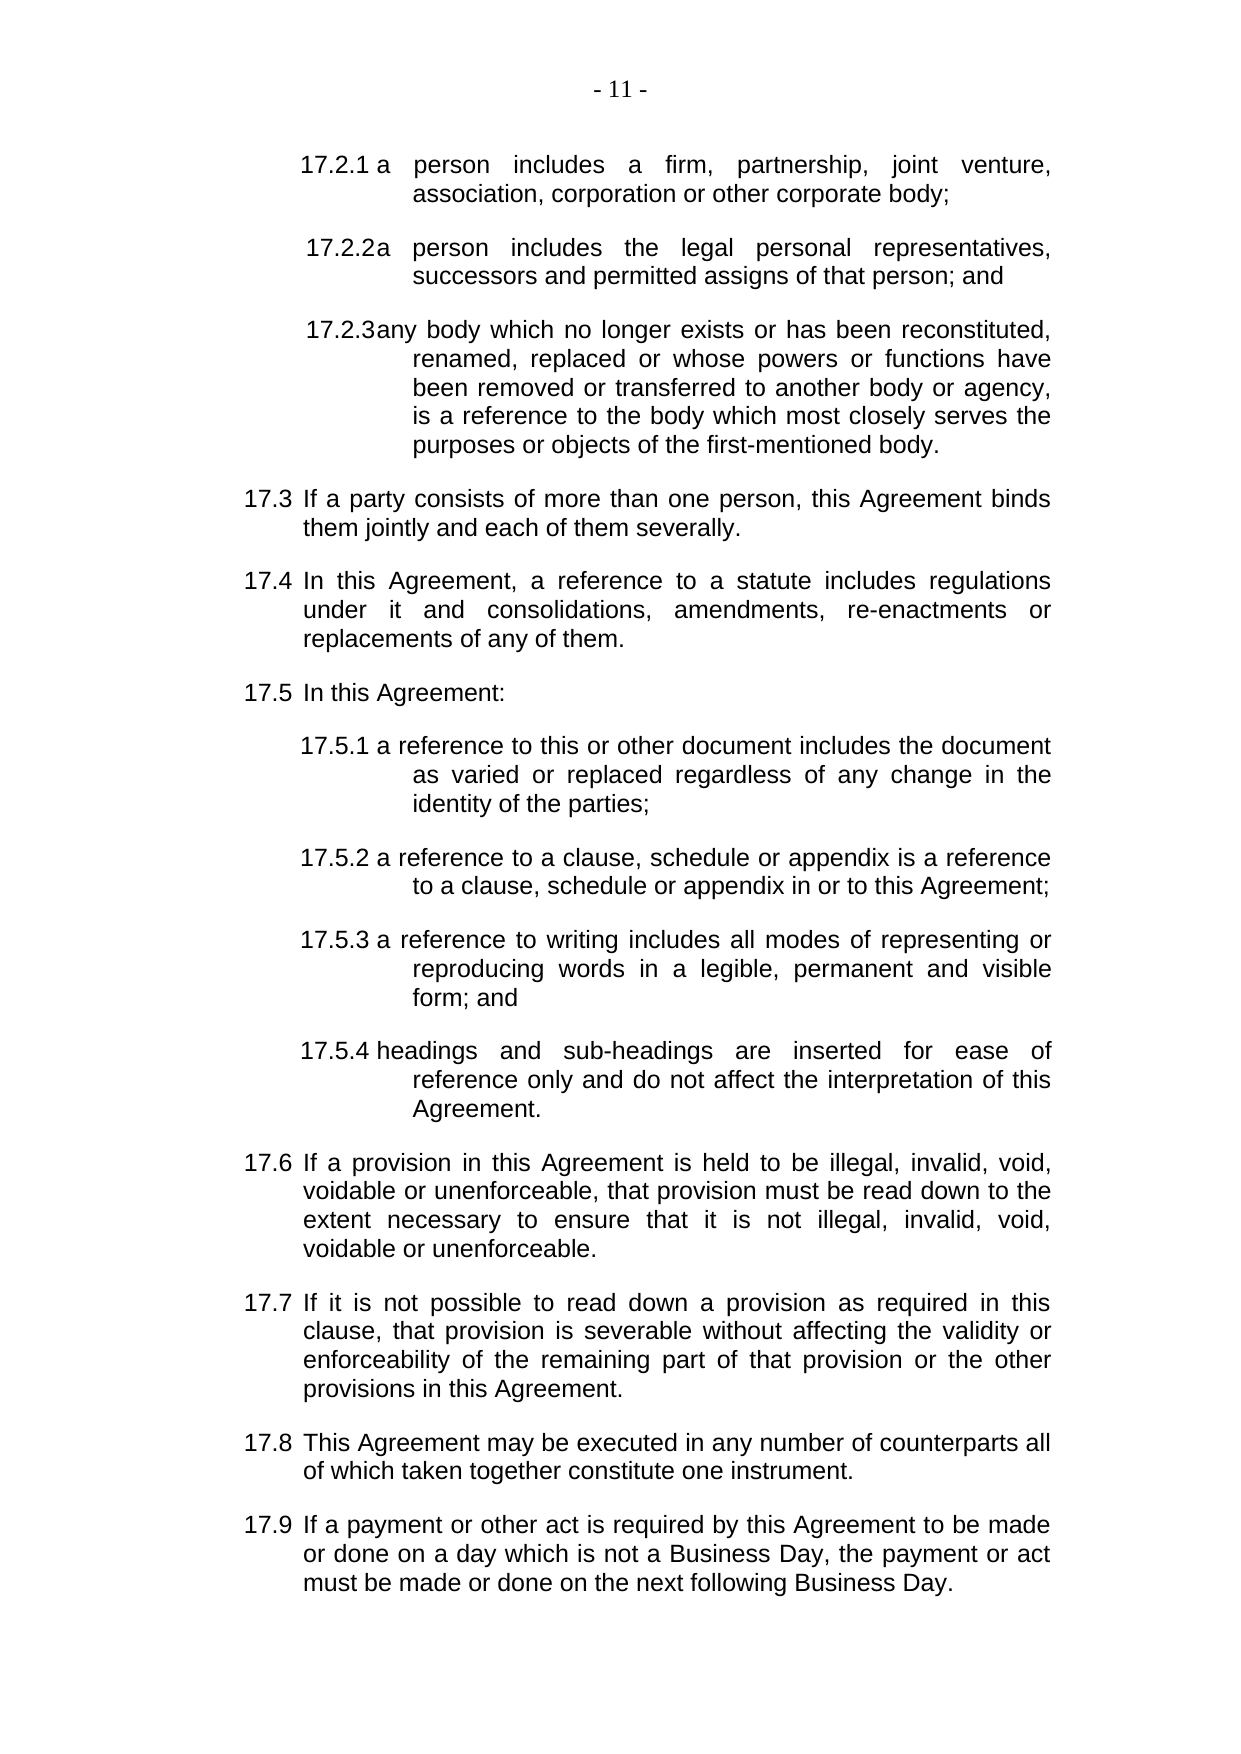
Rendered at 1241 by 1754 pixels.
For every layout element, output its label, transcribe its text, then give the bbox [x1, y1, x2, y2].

list a person includes a firm, partnership, joint venture, association, corporation or other corporate body; [300, 150, 1053, 207]
list any body which no longer exists or has been reconstituted, renamed, replaced or whose powers or functions have been removed or transferred to another body or agency, is a reference to the body which most closely serves the purposes or objects of the first-mentioned body. [306, 315, 1053, 459]
list a person includes the legal personal representatives, successors and permitted assigns of that person; and [306, 232, 1053, 290]
list In this Agreement: [244, 677, 1053, 706]
list If it is not possible to read down a provision as required in this clause, that provision is severable without affecting the validity or enforceability of the remaining part of that provision or the other provisions in this Agreement. [244, 1287, 1053, 1402]
list headings and sub-headings are inserted for ease of reference only and do not affect the interpretation of this Agreement. [300, 1036, 1053, 1122]
list a reference to writing includes all modes of representing or reproducing words in a legible, permanent and visible form; and [300, 925, 1053, 1011]
list This Agreement may be executed in any number of counterparts all of which taken together constitute one instrument. [244, 1427, 1053, 1485]
list a reference to a clause, schedule or appendix is a reference to a clause, schedule or appendix in or to this Agreement; [300, 842, 1053, 900]
list If a provision in this Agreement is held to be illegal, invalid, void, voidable or unenforceable, that provision must be read down to the extent necessary to ensure that it is not illegal, invalid, void, voidable or unenforceable. [244, 1147, 1053, 1262]
list a reference to this or other document includes the document as varied or replaced regardless of any change in the identity of the parties; [300, 731, 1053, 817]
list If a party consists of more than one person, this Agreement binds them jointly and each of them severally. [244, 484, 1053, 541]
list If a payment or other act is required by this Agreement to be made or done on a day which is not a Business Day, the payment or act must be made or done on the next following Business Day. [244, 1510, 1053, 1596]
list In this Agreement, a reference to a statute includes regulations under it and consolidations, amendments, re-enactments or replacements of any of them. [244, 566, 1053, 652]
